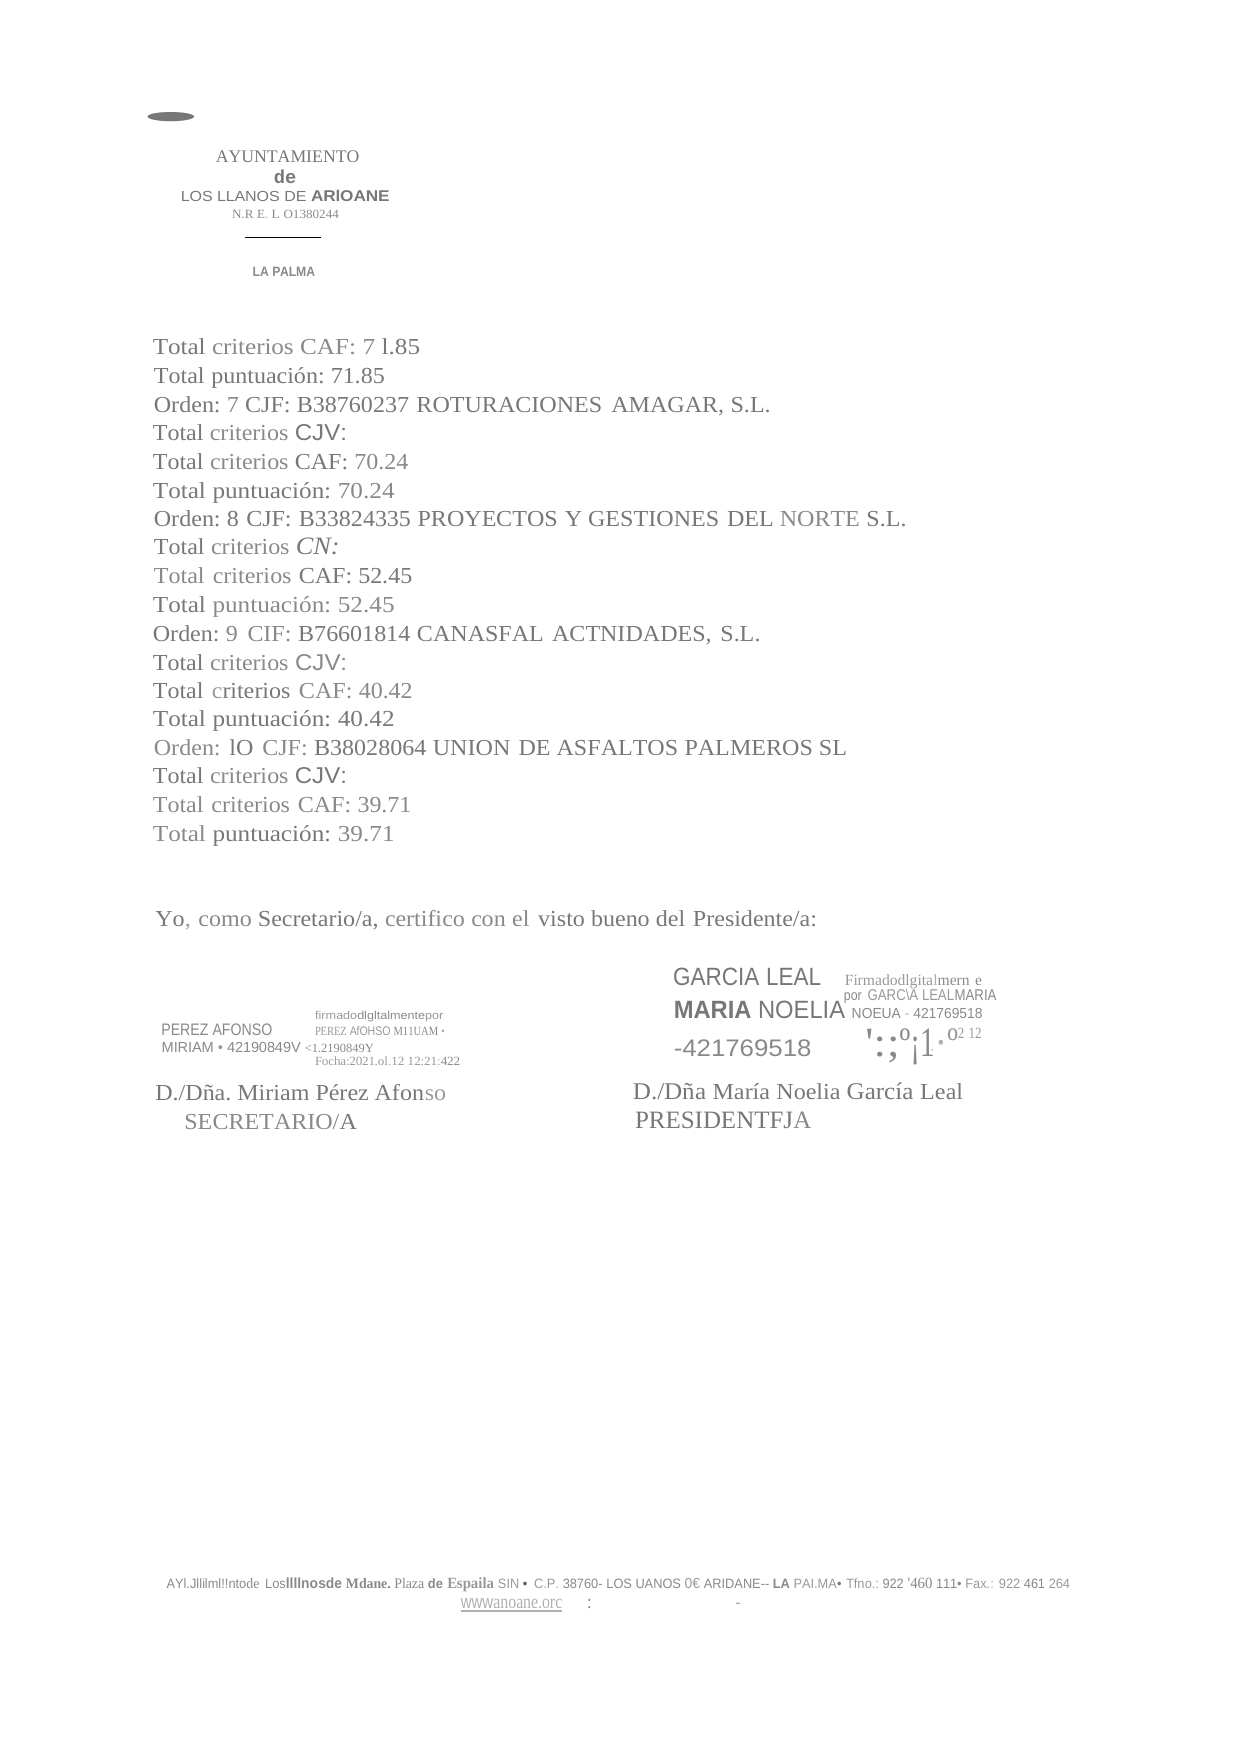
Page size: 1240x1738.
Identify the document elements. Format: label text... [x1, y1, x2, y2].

text AYl.Jllilml!!ntode Losllllnosde Mdane. Plaza de Espaila SIN • C.P. 38760- LOS UANOS 0€ ARIDANE-- LA PAI.MA• Tfno.: 922 '460 111• Fax.: 922 461 264 [166, 1576, 1079, 1592]
text Total criterios CAF: 52.45 Total puntuación: 52.45 [153, 562, 459, 618]
text • [141, 97, 1079, 136]
text D./Dña María Noelia García Leal [633, 1077, 1079, 1104]
text · [930, 1042, 934, 1059]
text wwwanoane.orc : - [129, 1592, 1072, 1612]
text Total criterios CJV: [153, 762, 1079, 788]
text PRESIDENTFJA [635, 1105, 1079, 1133]
text Focha:2021.ol.12 12:21:422 [315, 1055, 464, 1068]
text D./Dña. Miriam Pérez Afonso SECRETARIO/A [155, 1079, 448, 1134]
text Total criterios CN: [154, 532, 1079, 560]
text Orden: 7 CJF: B38760237 ROTURACIONES AMAGAR, S.L. [154, 391, 1079, 418]
text Total criterios CAF: 7 l.85 Total puntuación: 71.85 [153, 333, 459, 388]
text Total criterios CAF: 40.42 Total puntuación: 40.42 [153, 678, 459, 732]
text de [129, 166, 440, 187]
text -421769518 ':;º¡1·º2 12 [673, 1023, 1079, 1065]
text Total criterios CJV: [153, 419, 1079, 446]
text N.R E. L O1380244 [232, 206, 1079, 221]
text Orden: lO CJF: B38028064 UNION DE ASFALTOS PALMEROS SL [154, 734, 1079, 760]
text Total criterios CAF: 39.71 Total puntuación: 39.71 [153, 791, 459, 847]
text GARCIA LEAL Firmadodlgitalmern e [673, 964, 1079, 991]
text Total criterios CJV: [153, 648, 1079, 675]
text MARIA NOELIA NOEUA - 421769518 [673, 1003, 1079, 1023]
text LOS LLANOS DE ARlOANE [129, 187, 441, 205]
text LA PALMA [129, 264, 438, 279]
text Orden: 8 CJF: B33824335 PROYECTOS Y GESTIONES DEL NORTE S.L. [154, 506, 1079, 532]
text AYUNTAMIENTO [216, 145, 1079, 166]
text PEREZ AFONSO PEREZ AfOHSO M11UAM • [161, 1021, 464, 1038]
text Total criterios CAF: 70.24 Total puntuación: 70.24 [153, 448, 459, 504]
text Yo, como Secretario/a, certifico con el visto bueno del Presidente/a: [155, 905, 1079, 932]
text Orden: 9 CIF: B76601814 CANASFAL ACTNIDADES, S.L. [153, 621, 1079, 647]
text MIRIAM • 42190849V <1.2190849Y [161, 1040, 464, 1055]
text firmadodlgltalmentepor [315, 1010, 464, 1021]
text por GARC\A LEALMARIA [844, 991, 1079, 1003]
